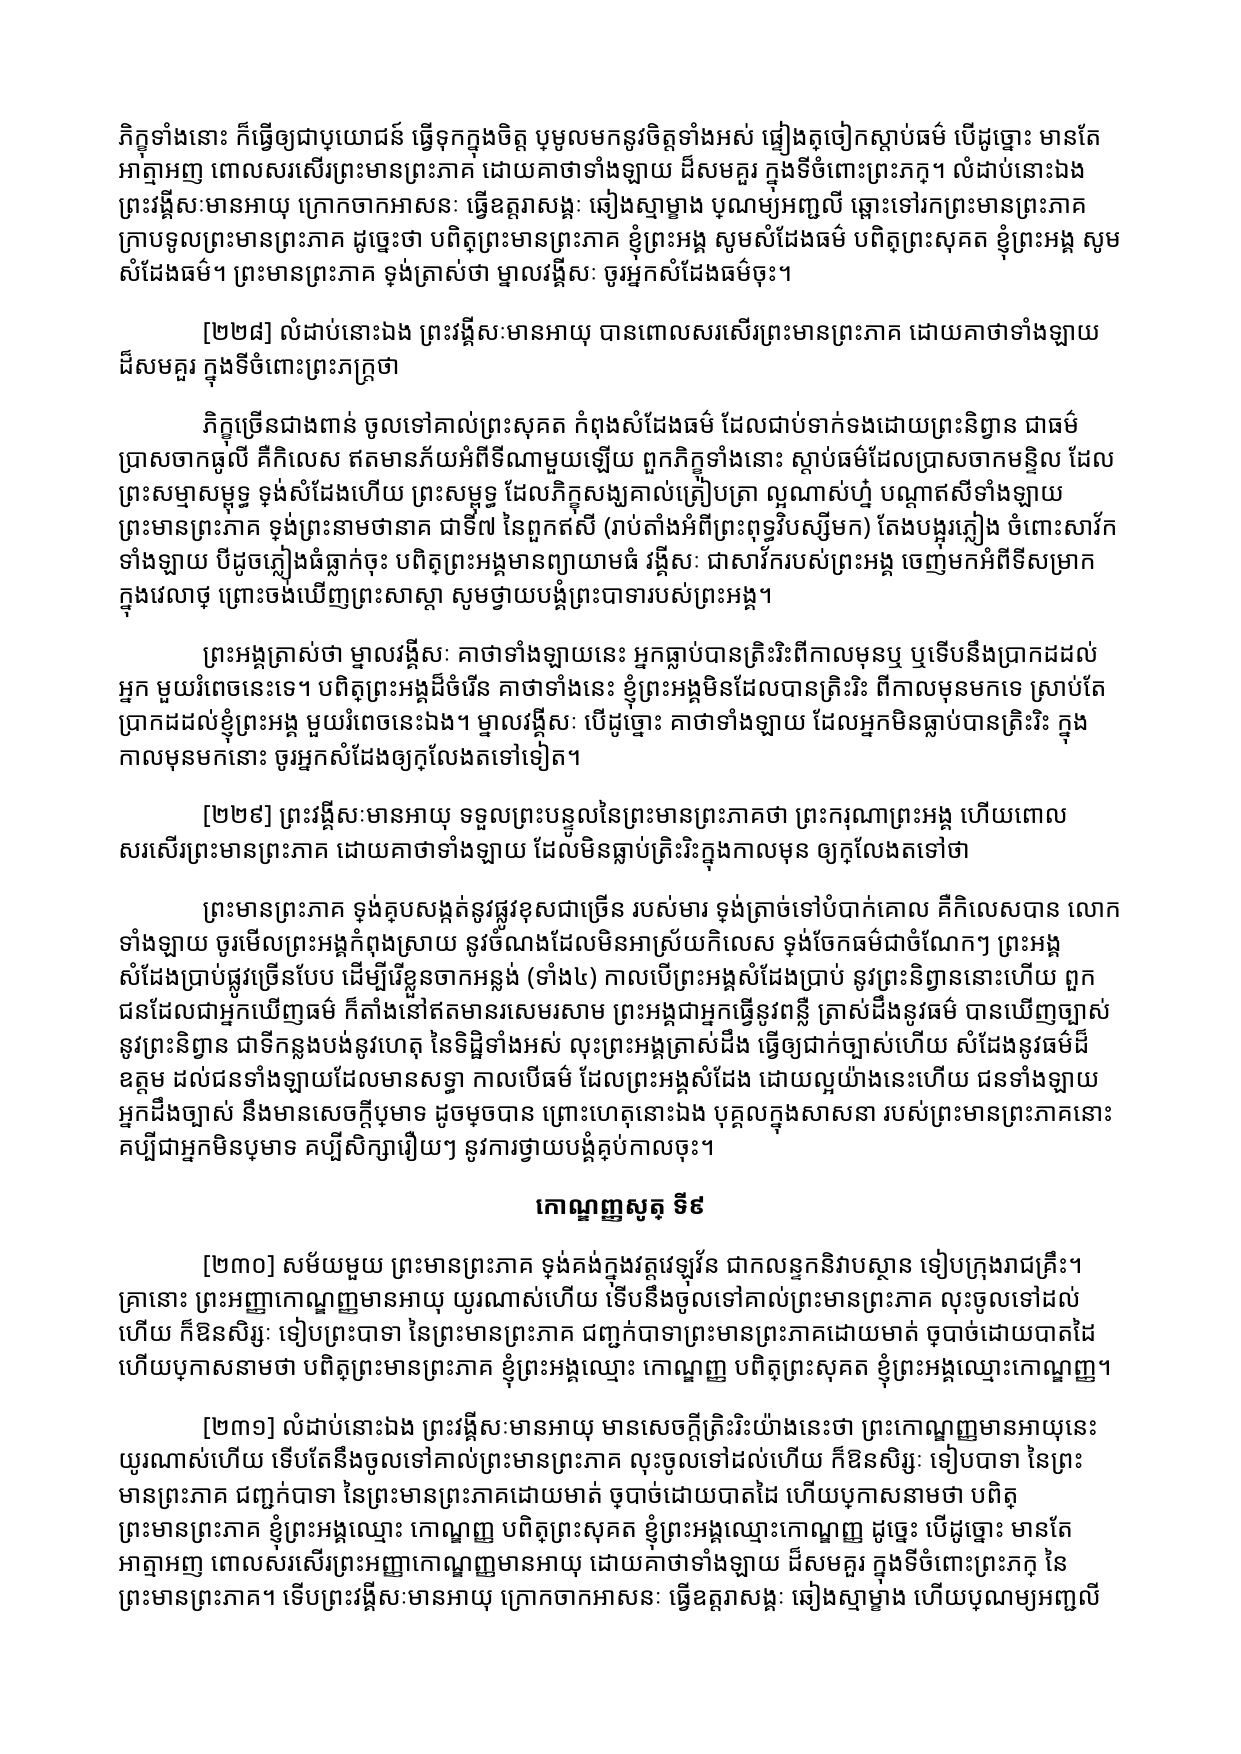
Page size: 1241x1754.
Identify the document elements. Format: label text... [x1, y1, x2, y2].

text [២២៨] លំដាប់នោះឯង ព្រះវង្គីសៈមានអាយុ បានពោល​សរសើរ​ព្រះមានព្រះភាគ ដោយគាថាទាំងឡាយ ដ៏សមគួរ ក្នុងទីចំពោះ​ព្រះភក្រ្តថា [118, 313, 1122, 382]
text កោណ្ឌញ្ញសូត្រ ទី៩ [118, 1188, 1122, 1222]
text [២៣១] លំដាប់នោះឯង ព្រះវង្គីសៈមានអាយុ មានសេចក្តីត្រិះរិះយ៉ាងនេះ​ថា ព្រះកោណ្ឌញ្ញមានអាយុនេះ យូរណាស់ហើយ ទើបតែនឹង​ចូលទៅគាល់​ព្រះមានព្រះភាគ លុះចូលទៅដល់ហើយ ក៏ឱនសិរ្សៈ ទៀបបាទា នៃព្រះមាន​ព្រះភាគ ជញ្ជក់បាទា នៃ​ព្រះមានព្រះភាគ​ដោយ​មាត់ ច្របាច់ដោយបាតដៃ ហើយប្រកាសនាមថា បពិត្រ​ព្រះមានព្រះភាគ ខ្ញុំព្រះអង្គ​ឈ្មោះ កោណ្ឌញ្ញ បពិត្រ​ព្រះសុគត ខ្ញុំព្រះអង្គឈ្មោះកោណ្ឌញ្ញ ដូច្នេះ បើដូច្នោះ មានតែអាត្មាអញ ពោលសរសើរព្រះអញ្ញាកោណ្ឌញ្ញមានអាយុ ដោយ​គាថា​ទាំងឡាយ ដ៏សមគួរ ក្នុងទីចំពោះព្រះភក្ត្រ នៃព្រះមានព្រះភាគ។ ទើប​ព្រះវង្គីសៈមានអាយុ ក្រោក​ចាកអាសនៈ ធ្វើ​ឧត្តរាសង្គៈ ឆៀងស្មាម្ខាង ហើយ​ប្រណម្យអញ្ជលី ឆ្ពោះទៅរក​ព្រះមានព្រះភាគ ក្រាបទូលព្រះមានព្រះភាគ ដូច្នេះថា បពិត្រព្រះមានព្រះភាគ ខ្ញុំព្រះអង្គ សូមសំដែងធម៌ បពិត្រ​ព្រះសុគត ខ្ញុំព្រះអង្គ សូមសំដែងធម៌។ ព្រះមានព្រះភាគ ទ្រង់ត្រាស់ថា ម្នាលវង្គីសៈ ចូរអ្នកសំដែងធម៌ចុះ។ [118, 1408, 1122, 1612]
text [២២៧] លំដាប់នោះឯង ព្រះវង្គីសៈមានអាយុ មានសេចក្តី​ត្រិះរិះ យ៉ាង​នេះថា ព្រះមានព្រះភាគ ទ្រង់ពន្យល់​ពួកភិក្ខុឲ្យឃើញច្បាស់ ឲ្យ​កាន់យកតាម ឲ្យ​អាចហាន ឲ្យរីករាយដោយធម្មីកថា ដែលជាប់ទាក់ទង​ដោយព្រះនិព្វាន។ ភិក្ខុទាំង​នោះ ក៏ធ្វើ​ឲ្យជាប្រយោជន៍ ធ្វើទុកក្នុងចិត្ត ប្រមូល​មកនូវចិត្តទាំងអស់ ផ្ទៀង​ត្រចៀក​ស្តាប់ធម៌ បើដូច្នោះ មានតែអាត្មាអញ ពោលសរសើរព្រះមានព្រះភាគ ដោយ​គាថា​ទាំងឡាយ ដ៏សមគួរ ក្នុងទីចំពោះព្រះភក្ត្រ។ លំដាប់នោះឯង ព្រះវង្គីសៈមានអាយុ ក្រោក​ចាកអាសនៈ ធ្វើ​ឧត្តរាសង្គៈ ឆៀងស្មាម្ខាង ប្រណម្យអញ្ជលី ឆ្ពោះទៅរក​ព្រះមានព្រះភាគ ក្រាបទូលព្រះមានព្រះភាគ ដូច្នេះថា បពិត្រព្រះមានព្រះភាគ ខ្ញុំព្រះអង្គ សូមសំដែងធម៌ បពិត្រ​ព្រះសុគត ខ្ញុំព្រះអង្គ សូមសំដែងធម៌។ ព្រះមានព្រះភាគ ទ្រង់ត្រាស់ថា ម្នាលវង្គីសៈ ចូរអ្នកសំដែងធម៌ចុះ។ [118, 118, 1122, 288]
text ភិក្ខុច្រើនជាងពាន់ ចូលទៅគាល់​ព្រះសុគត កំពុងសំដែងធម៌ ដែល​ជាប់​ទាក់ទងដោយព្រះនិព្វាន ជាធម៌​ប្រាសចាកធូលី គឺកិលេស ឥត​មានភ័យ​អំពី​ទីណា​មួយឡើយ ពួកភិក្ខុទាំងនោះ ស្តាប់ធម៌ដែលប្រាសចាកមន្ទិល ដែល​ព្រះសម្មាសម្ពុទ្ធ ទ្រង់សំដែងហើយ ព្រះសម្ពុទ្ធ ដែលភិក្ខុសង្ឃគាល់​ត្រៀបត្រា ល្អណាស់ហ្ន៎ បណ្តា​ឥសី​ទាំងឡាយ ព្រះមានព្រះភាគ ទ្រង់​ព្រះនាម​ថានាគ ជាទី៧ នៃពួកឥសី (រាប់​តាំងអំពី​ព្រះពុទ្ធវិបស្សីមក) តែងបង្អុរភ្លៀង ចំពោះសាវ័កទាំងឡាយ បីដូចភ្លៀងធំធ្លាក់ចុះ បពិត្រ​ព្រះអង្គមានព្យាយាមធំ វង្គីសៈ ជាសាវ័ករបស់ព្រះអង្គ ចេញមកអំពីទីសម្រាក ក្នុងវេលាថ្ងៃ ព្រោះចង់​ឃើញព្រះសាស្តា សូមថ្វាយ​បង្គំ​ព្រះបាទារបស់​ព្រះអង្គ។ [118, 407, 1122, 611]
text [២២៩] ព្រះវង្គីសៈមានអាយុ ទទួល​ព្រះបន្ទូល​នៃព្រះមានព្រះភាគថា ព្រះករុណាព្រះអង្គ ហើយពោលសរសើរ​ព្រះមានព្រះភាគ ដោយគាថាទាំងឡាយ ដែល​មិនធ្លាប់​ត្រិះរិះក្នុងកាលមុន ឲ្យក្រៃលែងតទៅថា [118, 797, 1122, 865]
text [២៣០] សម័យមួយ ព្រះមានព្រះភាគ ទ្រង់គង់ក្នុងវត្តវេឡុវ័ន ជាកលន្ទកនិវាបស្ថាន ទៀបក្រុងរាជគ្រឹះ។ គ្រានោះ ព្រះអញ្ញាកោណ្ឌញ្ញមានអាយុ យូរណាស់ហើយ ទើបនឹងចូលទៅគាល់​ព្រះមានព្រះភាគ លុះចូលទៅដល់ហើយ ក៏​ឱនសិរ្សៈ ទៀបព្រះបាទា នៃព្រះមានព្រះភាគ ជញ្ជក់បាទា​ព្រះមានព្រះភាគ​ដោយ​មាត់ ច្របាច់ដោយបាតដៃ ហើយប្រកាសនាមថា បពិត្រ​ព្រះមានព្រះភាគ ខ្ញុំព្រះអង្គ​ឈ្មោះ កោណ្ឌញ្ញ បពិត្រ​ព្រះសុគត ខ្ញុំព្រះអង្គឈ្មោះកោណ្ឌញ្ញ។ [118, 1247, 1122, 1383]
text ព្រះអង្គត្រាស់ថា ម្នាលវង្គីសៈ គាថាទាំងឡាយនេះ អ្នកធ្លាប់បានត្រិះរិះ​ពី​កាលមុនឬ ឬទើបនឹងប្រាកដដល់អ្នក មួយរំពេចនេះទេ។ បពិត្រព្រះអង្គដ៏ចំរើន គាថា​ទាំងនេះ ខ្ញុំព្រះអង្គមិនដែលបានត្រិះរិះ ពីកាលមុនមកទេ ស្រាប់តែប្រាកដ​ដល់​ខ្ញុំព្រះអង្គ មួយរំពេចនេះឯង។ ម្នាលវង្គីសៈ បើដូច្នោះ គាថាទាំងឡាយ ដែល​អ្នក​មិនធ្លាប់​បានត្រិះរិះ ក្នុងកាលមុនមកនោះ ចូរអ្នកសំដែងឲ្យក្រៃលែងតទៅទៀត។ [118, 636, 1122, 772]
text ព្រះមានព្រះភាគ ទ្រង់គ្របសង្កត់នូវផ្លូវខុសជាច្រើន របស់មារ ទ្រង់ត្រាច់​ទៅ​បំបាក់គោល គឺកិលេសបាន លោកទាំងឡាយ ចូរមើលព្រះអង្គកំពុងស្រាយ នូវចំណង​ដែល​មិនអាស្រ័យកិលេស ទ្រង់​ចែកធម៌ជាចំណែកៗ ព្រះអង្គសំដែង​ប្រាប់​ផ្លូវច្រើនបែប ដើម្បីរើខ្លួន​ចាកអន្លង់ (ទាំង៤) កាលបើព្រះអង្គសំដែងប្រាប់ នូវ​ព្រះនិព្វាននោះហើយ ពួកជនដែលជាអ្នកឃើញធម៌ ក៏តាំងនៅឥតមានរសេមរសាម ព្រះអង្គជាអ្នកធ្វើនូវពន្លឺ ត្រាស់ដឹងនូវធម៌ បានឃើញច្បាស់ នូវព្រះនិព្វាន ជាទីកន្លង​បង់នូវហេតុ នៃទិដ្ឋិទាំងអស់ លុះព្រះអង្គត្រាស់ដឹង ធ្វើឲ្យជាក់ច្បាស់ហើយ សំដែង​នូវ​ធម៌ដ៏ឧត្តម ដល់ជនទាំងឡាយដែលមានសទ្ធា កាលបើធម៌ ដែល​ព្រះអង្គសំដែង ដោយ​ល្អយ៉ាងនេះហើយ ជនទាំងឡាយអ្នកដឹងច្បាស់ នឹង​មានសេចក្តីប្រមាទ ដូច​ម្តេច​បាន ព្រោះហេតុនោះឯង បុគ្គលក្នុងសាសនា របស់ព្រះមានព្រះភាគនោះ គប្បី​ជាអ្នក​មិនប្រមាទ គប្បីសិក្សារឿយៗ នូវការថ្វាយបង្គំគ្រប់កាលចុះ។ [118, 890, 1122, 1163]
